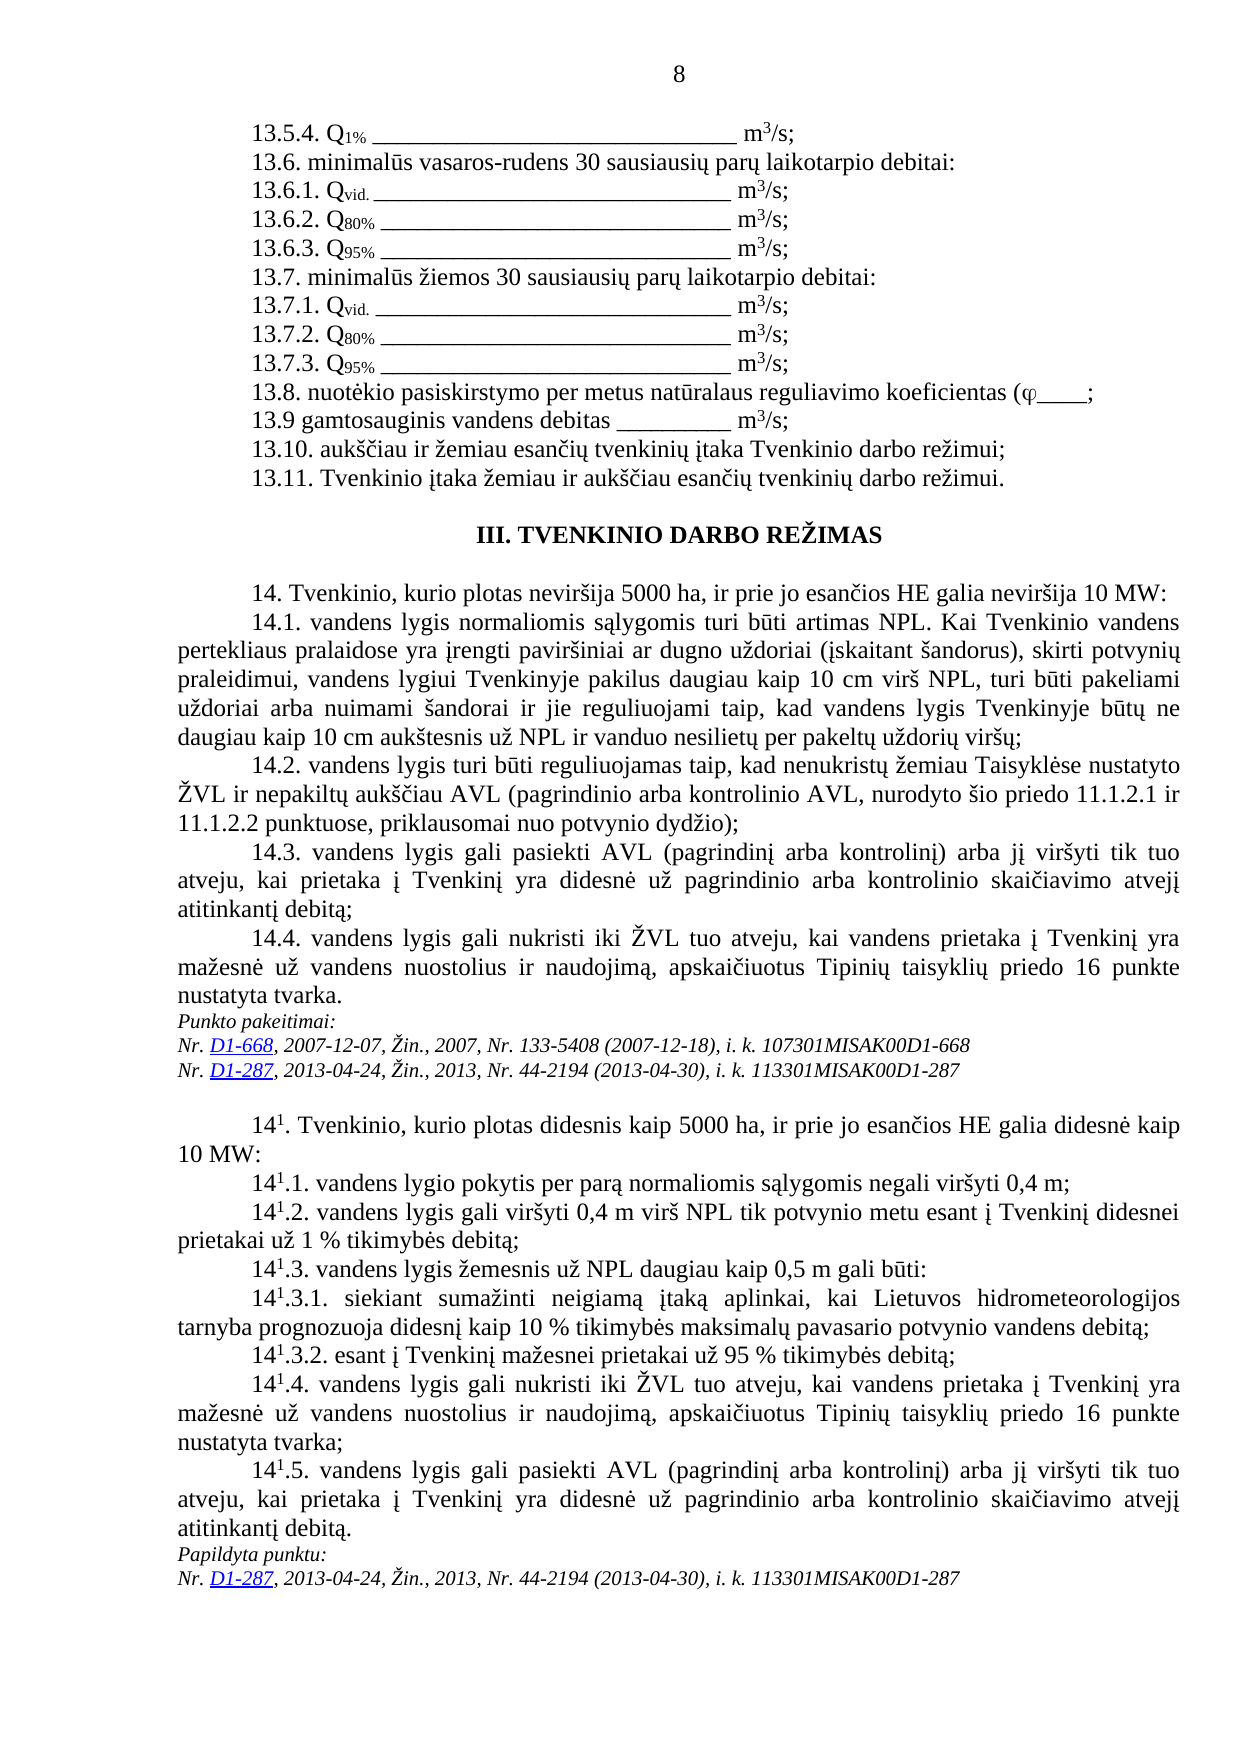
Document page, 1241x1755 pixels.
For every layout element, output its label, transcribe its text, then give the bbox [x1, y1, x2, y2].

text 141.5. vandens lygis gali pasiekti AVL (pagrindinį arba kontrolinį) arba jį viršyti tik tuo atveju, kai prietaka į Tvenkinį yra didesnė už pagrindinio arba kontrolinio skaičiavimo atvejį atitinkantį debitą. [177, 1455, 1181, 1542]
text Nr. D1-287, 2013-04-24, Žin., 2013, Nr. 44-2194 (2013-04-30), i. k. 113301MISAK00D1-287 [177, 1057, 1181, 1082]
text 14.2. vandens lygis turi būti reguliuojamas taip, kad nenukristų žemiau Taisyklėse nustatyto ŽVL ir nepakiltų aukščiau AVL (pagrindinio arba kontrolinio AVL, nurodyto šio priedo 11.1.2.1 ir 11.1.2.2 punktuose, priklausomai nuo potvynio dydžio); [177, 751, 1181, 837]
text 13.5.4. Q1% m3/s; [177, 118, 1181, 147]
text 13.11. Tvenkinio įtaka žemiau ir aukščiau esančių tvenkinių darbo režimui. [177, 463, 1181, 492]
text 13.10. aukščiau ir žemiau esančių tvenkinių įtaka Tvenkinio darbo režimui; [177, 434, 1181, 463]
text 13.7. minimalūs žiemos 30 sausiausių parų laikotarpio debitai: [177, 262, 1181, 291]
text 14.1. vandens lygis normaliomis sąlygomis turi būti artimas NPL. Kai Tvenkinio vandens pertekliaus pralaidose yra įrengti paviršiniai ar dugno uždoriai (įskaitant šandorus), skirti potvynių praleidimui, vandens lygiui Tvenkinyje pakilus daugiau kaip 10 cm virš NPL, turi būti pakeliami uždoriai arba nuimami šandorai ir jie reguliuojami taip, kad vandens lygis Tvenkinyje būtų ne daugiau kaip 10 cm aukštesnis už NPL ir vanduo nesilietų per pakeltų uždorių viršų; [177, 607, 1181, 751]
text 13.6.2. Q80% m3/s; [177, 204, 1181, 233]
text Nr. D1-668, 2007-12-07, Žin., 2007, Nr. 133-5408 (2007-12-18), i. k. 107301MISAK00D1-668 [177, 1033, 1181, 1057]
text 141.3.2. esant į Tvenkinį mažesnei prietakai už 95 % tikimybės debitą; [177, 1340, 1181, 1369]
text 141.3.1. siekiant sumažinti neigiamą įtaką aplinkai, kai Lietuvos hidrometeorologijos tarnyba prognozuoja didesnį kaip 10 % tikimybės maksimalų pavasario potvynio vandens debitą; [177, 1283, 1181, 1340]
text Nr. D1-287, 2013-04-24, Žin., 2013, Nr. 44-2194 (2013-04-30), i. k. 113301MISAK00D1-287 [177, 1566, 1181, 1590]
text 13.7.3. Q95% m3/s; [177, 348, 1181, 377]
text 13.7.1. Qvid. m3/s; [177, 291, 1181, 319]
text 13.6. minimalūs vasaros-rudens 30 sausiausių parų laikotarpio debitai: [177, 147, 1181, 176]
text 141.3. vandens lygis žemesnis už NPL daugiau kaip 0,5 m gali būti: [177, 1254, 1181, 1283]
text 14. Tvenkinio, kurio plotas neviršija 5000 ha, ir prie jo esančios HE galia neviršija 10 MW: [177, 578, 1181, 607]
text 13.9 gamtosauginis vandens debitas m3/s; [177, 406, 1181, 434]
text Papildyta punktu: [177, 1542, 1181, 1566]
text 141.2. vandens lygis gali viršyti 0,4 m virš NPL tik potvynio metu esant į Tvenkinį didesnei prietakai už 1 % tikimybės debitą; [177, 1197, 1181, 1254]
text 13.8. nuotėkio pasiskirstymo per metus natūralaus reguliavimo koeficientas (____; [177, 377, 1181, 406]
text 141. Tvenkinio, kurio plotas didesnis kaip 5000 ha, ir prie jo esančios HE galia didesnė kaip 10 MW: [177, 1110, 1181, 1168]
text 14.4. vandens lygis gali nukristi iki ŽVL tuo atveju, kai vandens prietaka į Tvenkinį yra mažesnė už vandens nuostolius ir naudojimą, apskaičiuotus Tipinių taisyklių priedo 16 punkte nustatyta tvarka. [177, 923, 1181, 1009]
text 14.3. vandens lygis gali pasiekti AVL (pagrindinį arba kontrolinį) arba jį viršyti tik tuo atveju, kai prietaka į Tvenkinį yra didesnė už pagrindinio arba kontrolinio skaičiavimo atvejį atitinkantį debitą; [177, 837, 1181, 923]
text III. TVENKINIO DARBO REŽIMAS [177, 521, 1181, 549]
text 13.6.1. Qvid. m3/s; [177, 176, 1181, 204]
text 141.1. vandens lygio pokytis per parą normaliomis sąlygomis negali viršyti 0,4 m; [177, 1168, 1181, 1197]
text 13.7.2. Q80% m3/s; [177, 319, 1181, 348]
text Punkto pakeitimai: [177, 1009, 1181, 1033]
text 141.4. vandens lygis gali nukristi iki ŽVL tuo atveju, kai vandens prietaka į Tvenkinį yra mažesnė už vandens nuostolius ir naudojimą, apskaičiuotus Tipinių taisyklių priedo 16 punkte nustatyta tvarka; [177, 1369, 1181, 1455]
text 13.6.3. Q95% m3/s; [177, 233, 1181, 262]
